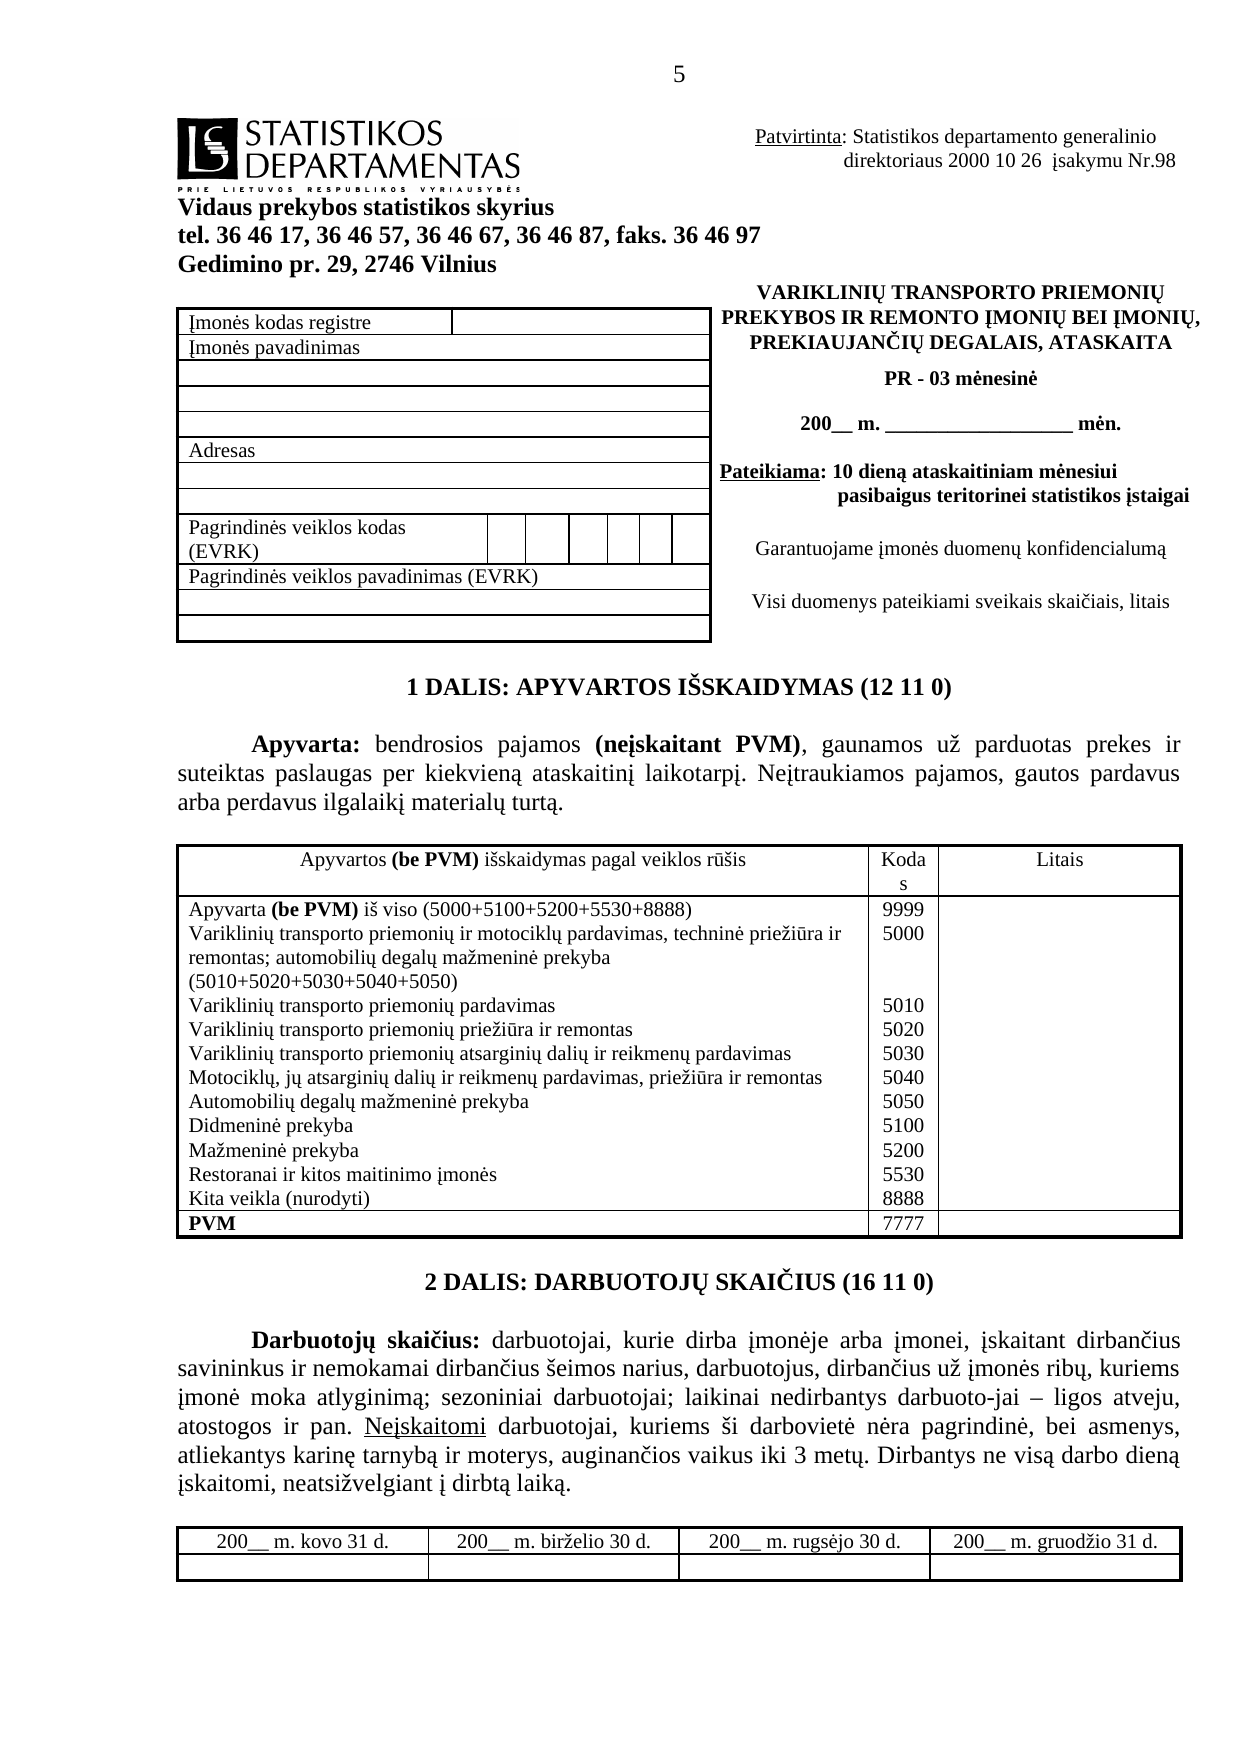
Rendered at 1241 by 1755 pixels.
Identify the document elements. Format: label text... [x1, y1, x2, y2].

table_cell 8888 [869, 1186, 938, 1210]
table_cell Motociklų, jų atsarginių dalių ir reikmenų pardavimas, priežiūra ir remontas [179, 1065, 868, 1089]
table_cell Apyvarta (be PVM) iš viso (5000+5100+5200+5530+8888) [179, 897, 868, 921]
table_cell 5530 [869, 1162, 938, 1186]
table_cell [179, 412, 709, 436]
table_cell [179, 361, 709, 385]
table_header Apyvartos (be PVM) išskaidymas pagal veiklos rūšis [179, 847, 868, 895]
table_cell Automobilių degalų mažmeninė prekyba [179, 1089, 868, 1113]
table_header 200__ m. kovo 31 d. [179, 1529, 428, 1553]
table_cell Didmeninė prekyba [179, 1114, 868, 1137]
text tel. 36 46 17, 36 46 57, 36 46 67, 36 46 87, faks. 36 46 97 [177, 220, 1181, 249]
table_header [530, 310, 569, 334]
table_cell Restoranai ir kitos maitinimo įmonės [179, 1162, 868, 1186]
table_cell [179, 590, 709, 614]
table_cell [179, 387, 709, 411]
table_cell 5200 [869, 1138, 938, 1162]
table_cell 9999 [869, 897, 938, 921]
table_header [640, 310, 672, 334]
table_header 200__ m. rugsėjo 30 d. [680, 1529, 929, 1553]
table_header Įmonės kodas registre [179, 310, 451, 334]
table_cell Variklinių transporto priemonių atsarginių dalių ir reikmenų pardavimas [179, 1041, 868, 1065]
table_header [672, 310, 709, 334]
table_cell [179, 489, 709, 513]
text Apyvarta: bendrosios pajamos (neįskaitant PVM), gaunamos už parduotas prekes ir suteiktas paslaugas per kiekvieną ataskaitinį laikotarpį. Neįtraukiamos pajamos, gautos pardavus arba perdavus ilgalaikį materialų turtą. [177, 729, 1181, 815]
table_cell [939, 1041, 1179, 1065]
table_cell [488, 515, 525, 563]
table_cell PVM [179, 1211, 868, 1235]
table_cell [939, 1162, 1179, 1186]
table_cell [526, 515, 568, 563]
table_cell [939, 993, 1179, 1017]
table_cell 7777 [869, 1211, 938, 1235]
table_cell Pagrindinės veiklos pavadinimas (EVRK) [179, 565, 709, 588]
table_header 200__ m. birželio 30 d. [429, 1529, 678, 1553]
table_cell Variklinių transporto priemonių pardavimas [179, 993, 868, 1017]
table_cell Adresas [179, 438, 709, 462]
table_cell [179, 1555, 428, 1579]
table_cell [939, 1138, 1179, 1162]
table_cell [939, 1065, 1179, 1089]
table_cell 5000 [869, 921, 938, 993]
table_cell [931, 1555, 1179, 1579]
table_cell [939, 1114, 1179, 1137]
table_cell [939, 897, 1179, 921]
table_cell 5100 [869, 1114, 938, 1137]
table_cell Įmonės pavadinimas [179, 335, 709, 359]
table_cell 5010 [869, 993, 938, 1017]
table_cell [680, 1555, 929, 1579]
table_cell [939, 1186, 1179, 1210]
text 1 dalis: apyvartos išskaidymas (12 11 0) [177, 672, 1181, 700]
table_cell [939, 1089, 1179, 1113]
table_header Litais [939, 847, 1179, 895]
table_cell Kita veikla (nurodyti) [179, 1186, 868, 1210]
table_cell 5040 [869, 1065, 938, 1089]
table_header [487, 310, 530, 334]
table_cell [939, 921, 1179, 993]
table_header Kodas [869, 847, 938, 895]
table_cell [673, 515, 709, 563]
table_cell [570, 515, 607, 563]
table_header [569, 310, 607, 334]
table_cell [939, 1211, 1179, 1235]
text Gedimino pr. 29, 2746 Vilnius [177, 249, 1181, 278]
table_cell [179, 616, 709, 640]
table_cell [939, 1017, 1179, 1041]
text 2 dalis: darbuotojų skaičius (16 11 0) [177, 1267, 1181, 1296]
table_cell [429, 1555, 678, 1579]
text Darbuotojų skaičius: darbuotojai, kurie dirba įmonėje arba įmonei, įskaitant dirbančius savininkus ir nemokamai dirbančius šeimos narius, darbuotojus, dirbančius už įmonės ribų, kuriems įmonė moka atlyginimą; sezoniniai darbuotojai; laikinai nedirbantys darbuoto-jai – ligos atveju, atostogos ir pan. Neįskaitomi darbuotojai, kuriems ši darbovietė nėra pagrindinė, bei asmenys, atliekantys karinę tarnybą ir moterys, auginančios vaikus iki 3 metų. Dirbantys ne visą darbo dieną įskaitomi, neatsižvelgiant į dirbtą laiką. [177, 1325, 1181, 1497]
table_cell [608, 515, 639, 563]
table_cell Pagrindinės veiklos kodas (EVRK) [179, 515, 487, 563]
table_cell 5030 [869, 1041, 938, 1065]
table_cell Variklinių transporto priemonių ir motociklų pardavimas, techninė priežiūra ir remontas; automobilių degalų mažmeninė prekyba (5010+5020+5030+5040+5050) [179, 921, 868, 993]
text Vidaus prekybos statistikos skyrius [177, 192, 1181, 220]
table_cell 5020 [869, 1017, 938, 1041]
table_cell 5050 [869, 1089, 938, 1113]
table_cell Mažmeninė prekyba [179, 1138, 868, 1162]
table_header [453, 310, 487, 334]
table_header [607, 310, 639, 334]
table_cell Variklinių transporto priemonių priežiūra ir remontas [179, 1017, 868, 1041]
table_cell [179, 463, 709, 487]
table_header 200__ m. gruodžio 31 d. [931, 1529, 1179, 1553]
table_cell [640, 515, 671, 563]
